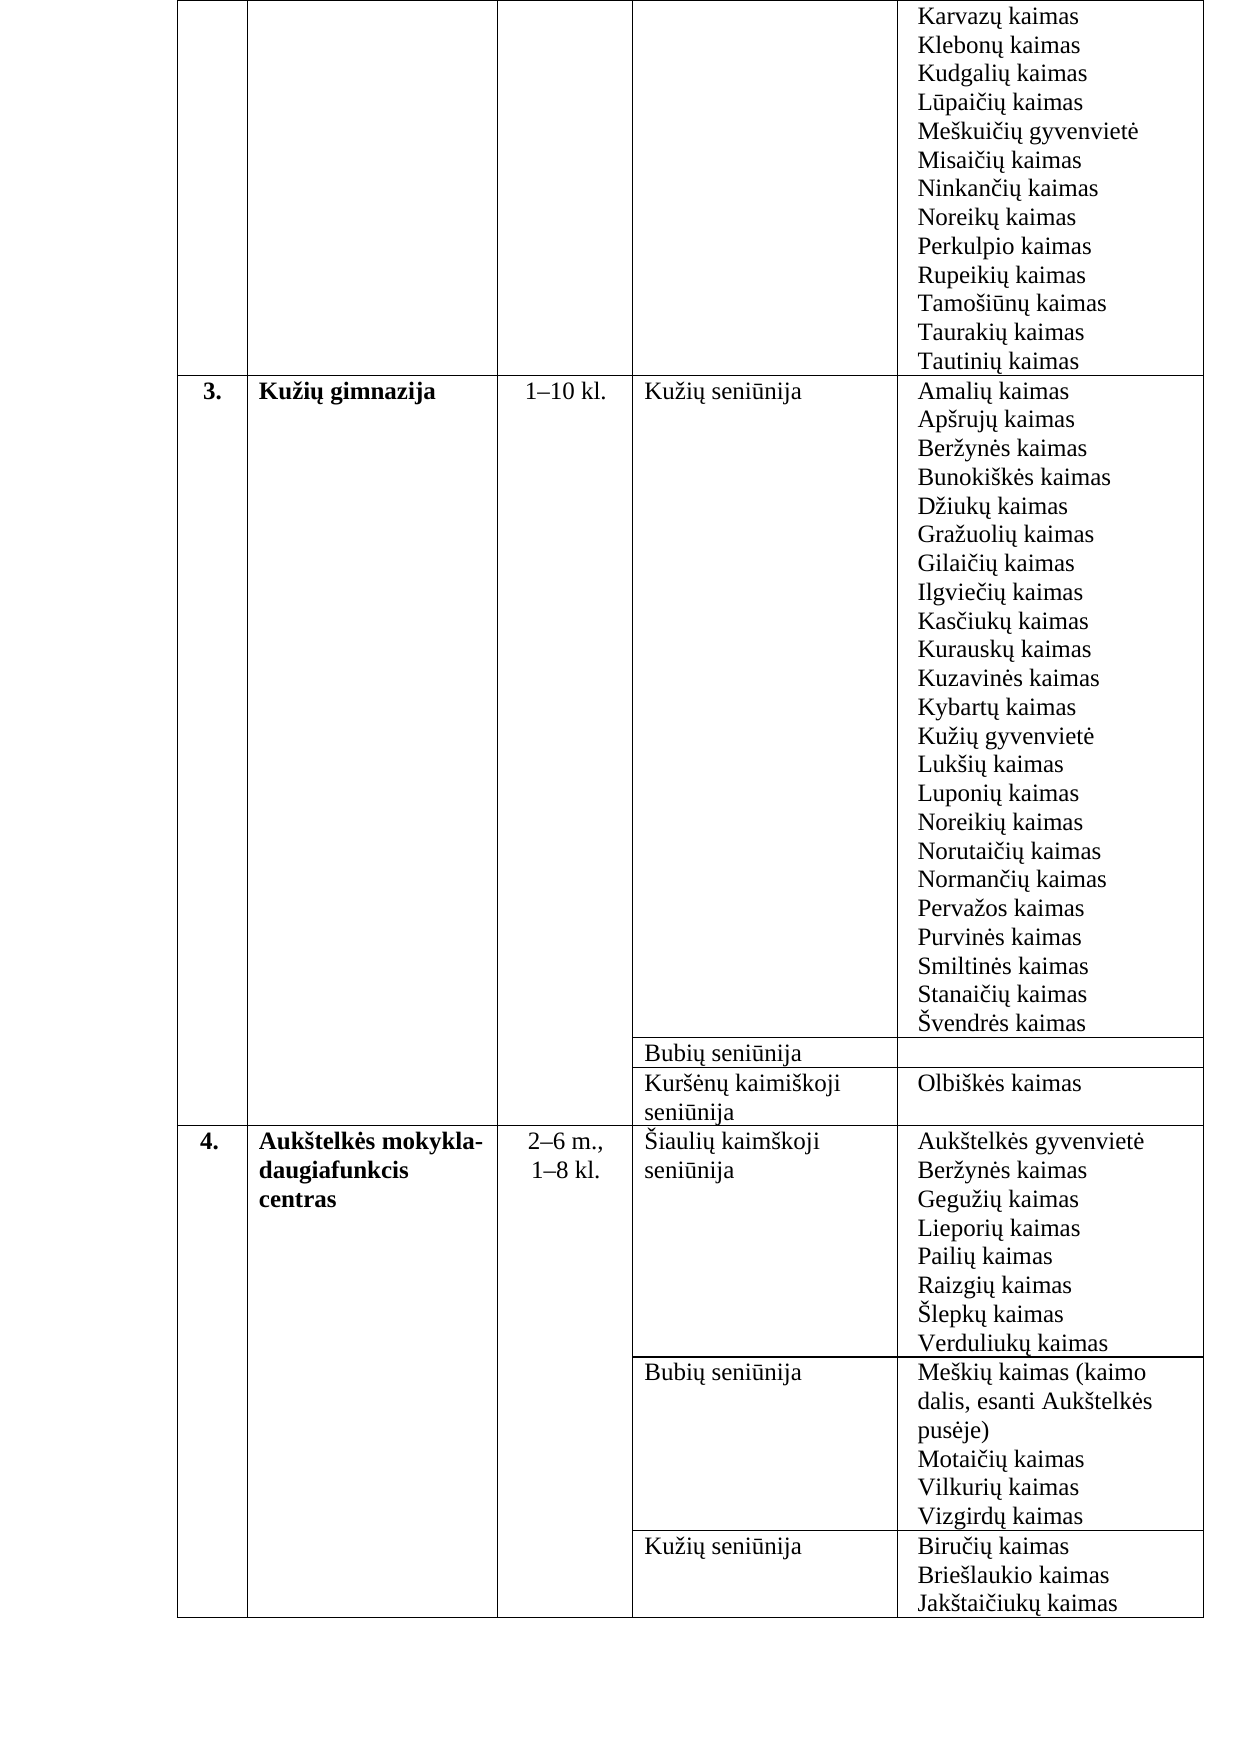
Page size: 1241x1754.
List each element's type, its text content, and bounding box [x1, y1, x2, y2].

table_cell Bubių seniūnija [633, 1358, 897, 1530]
table_cell [178, 1, 247, 375]
table_cell Kužių gimnazija [248, 376, 497, 1125]
table_cell [633, 1, 897, 375]
table_cell [898, 1038, 1203, 1067]
table_cell Kužių seniūnija [633, 1531, 897, 1617]
table_cell Biručių kaimas Briešlaukio kaimas Jakštaičiukų kaimas [898, 1531, 1203, 1617]
table_cell 4. [178, 1126, 247, 1617]
table_cell Karvazų kaimas Klebonų kaimas Kudgalių kaimas Lūpaičių kaimas Meškuičių gyvenvietė Misaičių kaimas Ninkančių kaimas Noreikų kaimas Perkulpio kaimas Rupeikių kaimas Tamošiūnų kaimas Taurakių kaimas Tautinių kaimas [898, 1, 1203, 375]
table_cell 3. [178, 376, 247, 1125]
table_cell Aukštelkės gyvenvietė Beržynės kaimas Gegužių kaimas Lieporių kaimas Pailių kaimas Raizgių kaimas Šlepkų kaimas Verduliukų kaimas [898, 1126, 1203, 1356]
table_cell 2–6 m., 1–8 kl. [498, 1126, 632, 1617]
table_cell Olbiškės kaimas [898, 1068, 1203, 1125]
table_cell Bubių seniūnija [633, 1038, 897, 1067]
table_cell 1–10 kl. [498, 376, 632, 1125]
table_cell [248, 1, 497, 375]
table_cell Meškių kaimas (kaimo dalis, esanti Aukštelkės pusėje) Motaičių kaimas Vilkurių kaimas Vizgirdų kaimas [898, 1358, 1203, 1530]
table_cell Kuršėnų kaimiškoji seniūnija [633, 1068, 897, 1125]
table_cell Kužių seniūnija [633, 376, 897, 1037]
table_cell [498, 1, 632, 375]
table_cell Aukštelkės mokykla-daugiafunkcis centras [248, 1126, 497, 1617]
table_cell Šiaulių kaimškoji seniūnija [633, 1126, 897, 1356]
table_cell Amalių kaimas Apšrujų kaimas Beržynės kaimas Bunokiškės kaimas Džiukų kaimas Gražuolių kaimas Gilaičių kaimas Ilgviečių kaimas Kasčiukų kaimas Kurauskų kaimas Kuzavinės kaimas Kybartų kaimas Kužių gyvenvietė Lukšių kaimas Luponių kaimas Noreikių kaimas Norutaičių kaimas Normančių kaimas Pervažos kaimas Purvinės kaimas Smiltinės kaimas Stanaičių kaimas Švendrės kaimas [898, 376, 1203, 1037]
